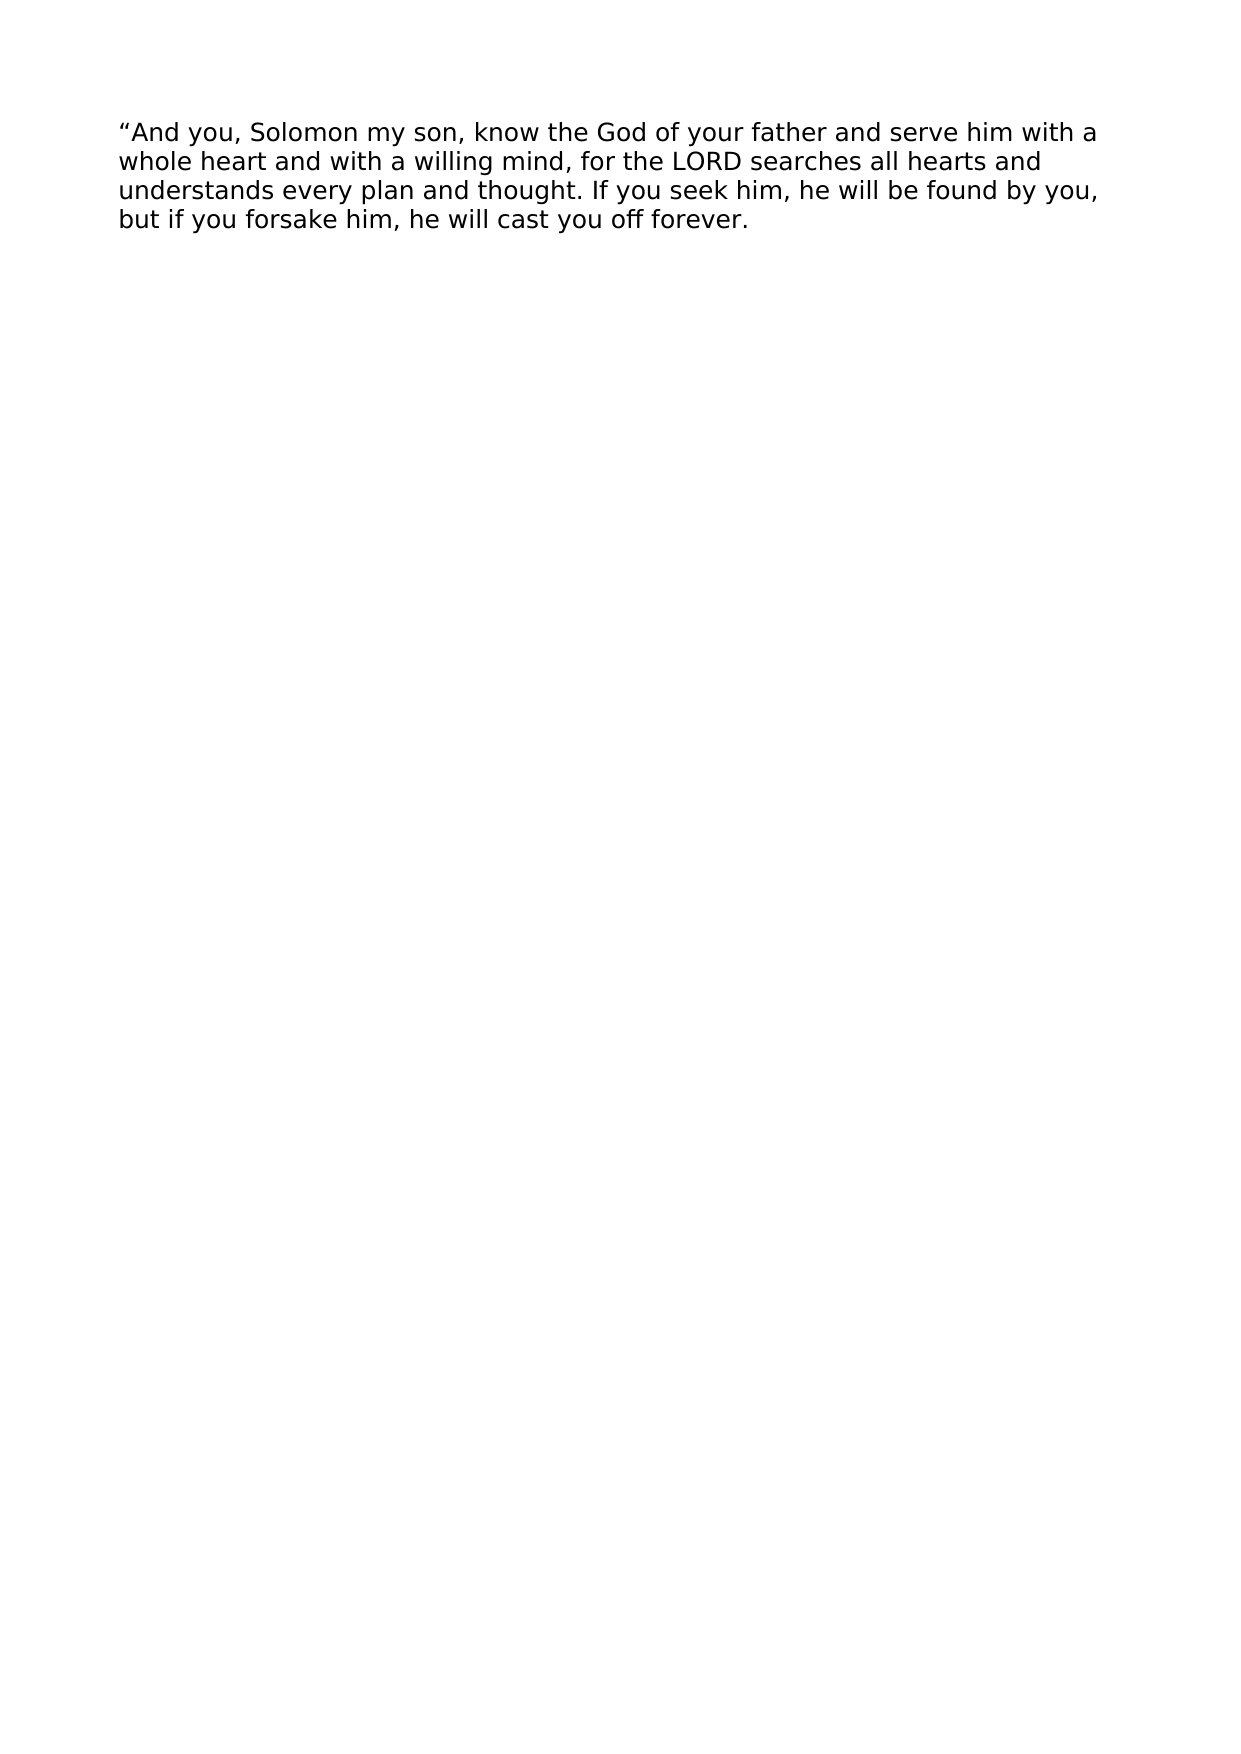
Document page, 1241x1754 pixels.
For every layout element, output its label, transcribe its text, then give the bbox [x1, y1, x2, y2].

text “And you, Solomon my son, know the God of your father and serve him with a whole heart and with a willing mind, for the LORD searches all hearts and understands every plan and thought. If you seek him, he will be found by you, but if you forsake him, he will cast you off forever. [118, 118, 1122, 235]
